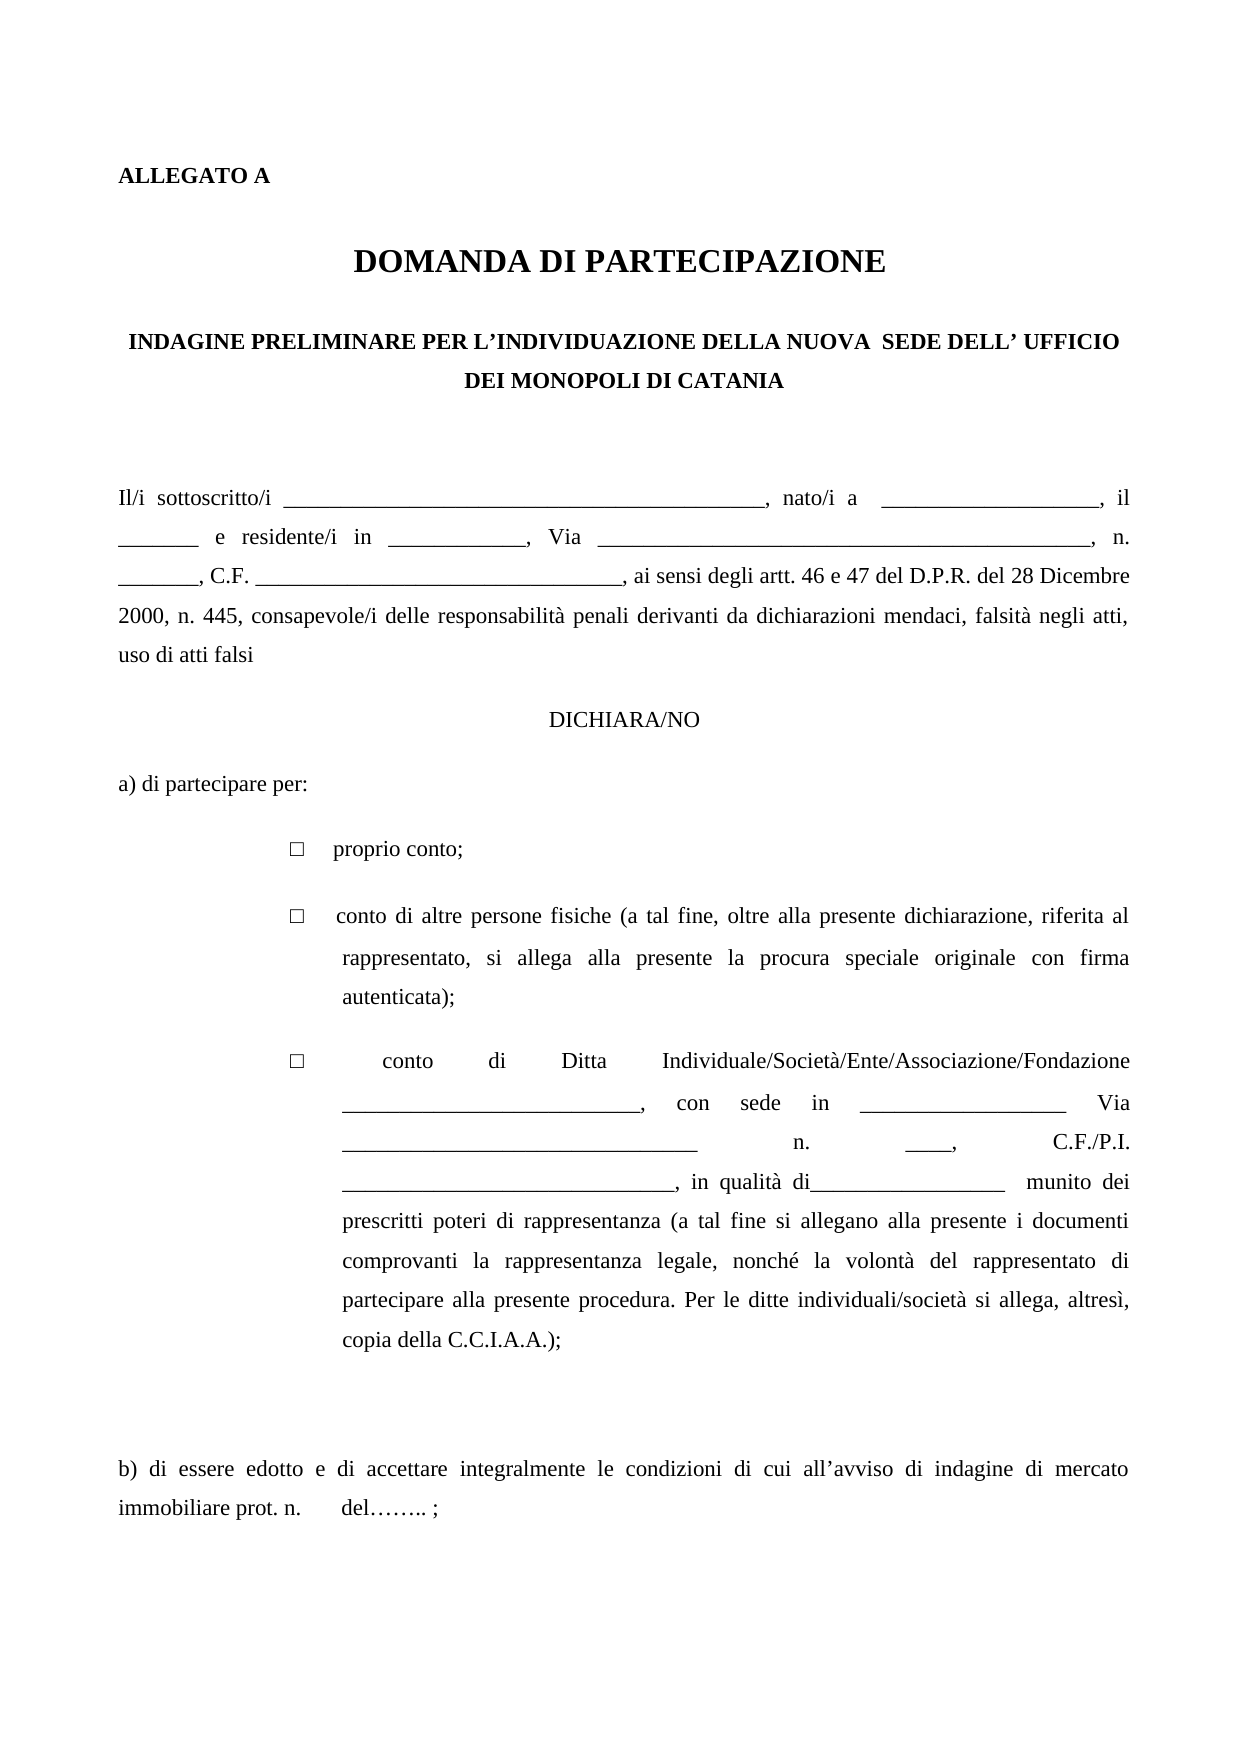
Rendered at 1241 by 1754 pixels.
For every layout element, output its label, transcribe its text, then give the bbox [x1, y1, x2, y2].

text b) di essere edotto e di accettare integralmente le condizioni di cui all’avviso di indagine di mercato immobiliare prot. n. del…….. ; [118, 1455, 1131, 1521]
text DOMANDA DI PARTECIPAZIONE [118, 241, 1130, 280]
text DICHIARA/NO [118, 706, 1131, 732]
text a) di partecipare per: [118, 771, 1131, 797]
text Il/i sottoscritto/i __________________________________________, nato/i a ___________________, il _______ e residente/i in ____________, Via ___________________________________________, n. _______, C.F. ________________________________, ai sensi degli artt. 46 e 47 del D.P.R. del 28 Dicembre 2000, n. 445, consapevole/i delle responsabilità penali derivanti da dichiarazioni mendaci, falsità negli atti, uso di atti falsi [118, 484, 1131, 668]
list conto di Ditta Individuale/Società/Ente/Associazione/Fondazione __________________________, con sede in __________________ Via _______________________________ n. ____, C.F./P.I. _____________________________, in qualità di_________________ munito dei prescritti poteri di rappresentanza (a tal fine si allegano alla presente i documenti comprovanti la rappresentanza legale, nonché la volontà del rappresentato di partecipare alla presente procedura. Per le ditte individuali/società si allega, altresì, copia della C.C.I.A.A.); [290, 1048, 1131, 1352]
list proprio conto; [290, 835, 1131, 863]
text INDAGINE PRELIMINARE PER L’INDIVIDUAZIONE DELLA NUOVA SEDE DELL’ UFFICIO DEI MONOPOLI DI CATANIA [118, 328, 1130, 393]
list conto di altre persone fisiche (a tal fine, oltre alla presente dichiarazione, riferita al rappresentato, si allega alla presente la procura speciale originale con firma autenticata); [290, 902, 1131, 1009]
text ALLEGATO A [118, 162, 1122, 189]
